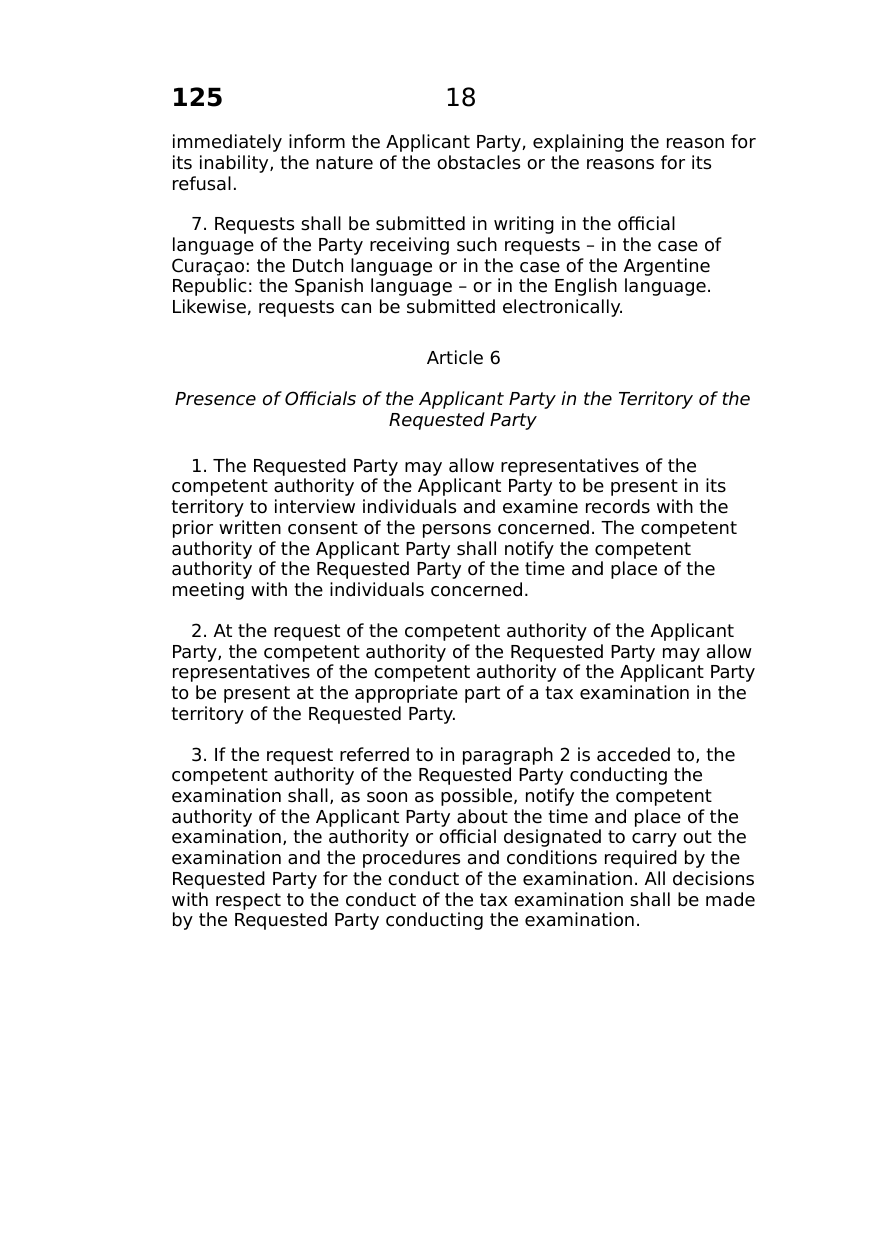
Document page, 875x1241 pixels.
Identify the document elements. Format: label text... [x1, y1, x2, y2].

text 7. Requests shall be submitted in writing in the official language of the Party receiving such requests – in the case of Curaçao: the Dutch language or in the case of the Argentine Republic: the Spanish language – or in the English language. Likewise, requests can be submitted electronically. [171, 214, 756, 318]
text immediately inform the Applicant Party, explaining the reason for its inability, the nature of the obstacles or the reasons for its refusal. [171, 132, 756, 194]
subtitle Article 6 Presence of Officials of the Applicant Party in the Territory of the Requested Party [171, 348, 756, 431]
text 2. At the request of the competent authority of the Applicant Party, the competent authority of the Requested Party may allow representatives of the competent authority of the Applicant Party to be present at the appropriate part of a tax examination in the territory of the Requested Party. [171, 621, 756, 724]
text 1. The Requested Party may allow representatives of the competent authority of the Applicant Party to be present in its territory to interview individuals and examine records with the prior written consent of the persons concerned. The competent authority of the Applicant Party shall notify the competent authority of the Requested Party of the time and place of the meeting with the individuals concerned. [171, 456, 756, 601]
text 3. If the request referred to in paragraph 2 is acceded to, the competent authority of the Requested Party conducting the examination shall, as soon as possible, notify the competent authority of the Applicant Party about the time and place of the examination, the authority or official designated to carry out the examination and the procedures and conditions required by the Requested Party for the conduct of the examination. All decisions with respect to the conduct of the tax examination shall be made by the Requested Party conducting the examination. [171, 744, 756, 931]
